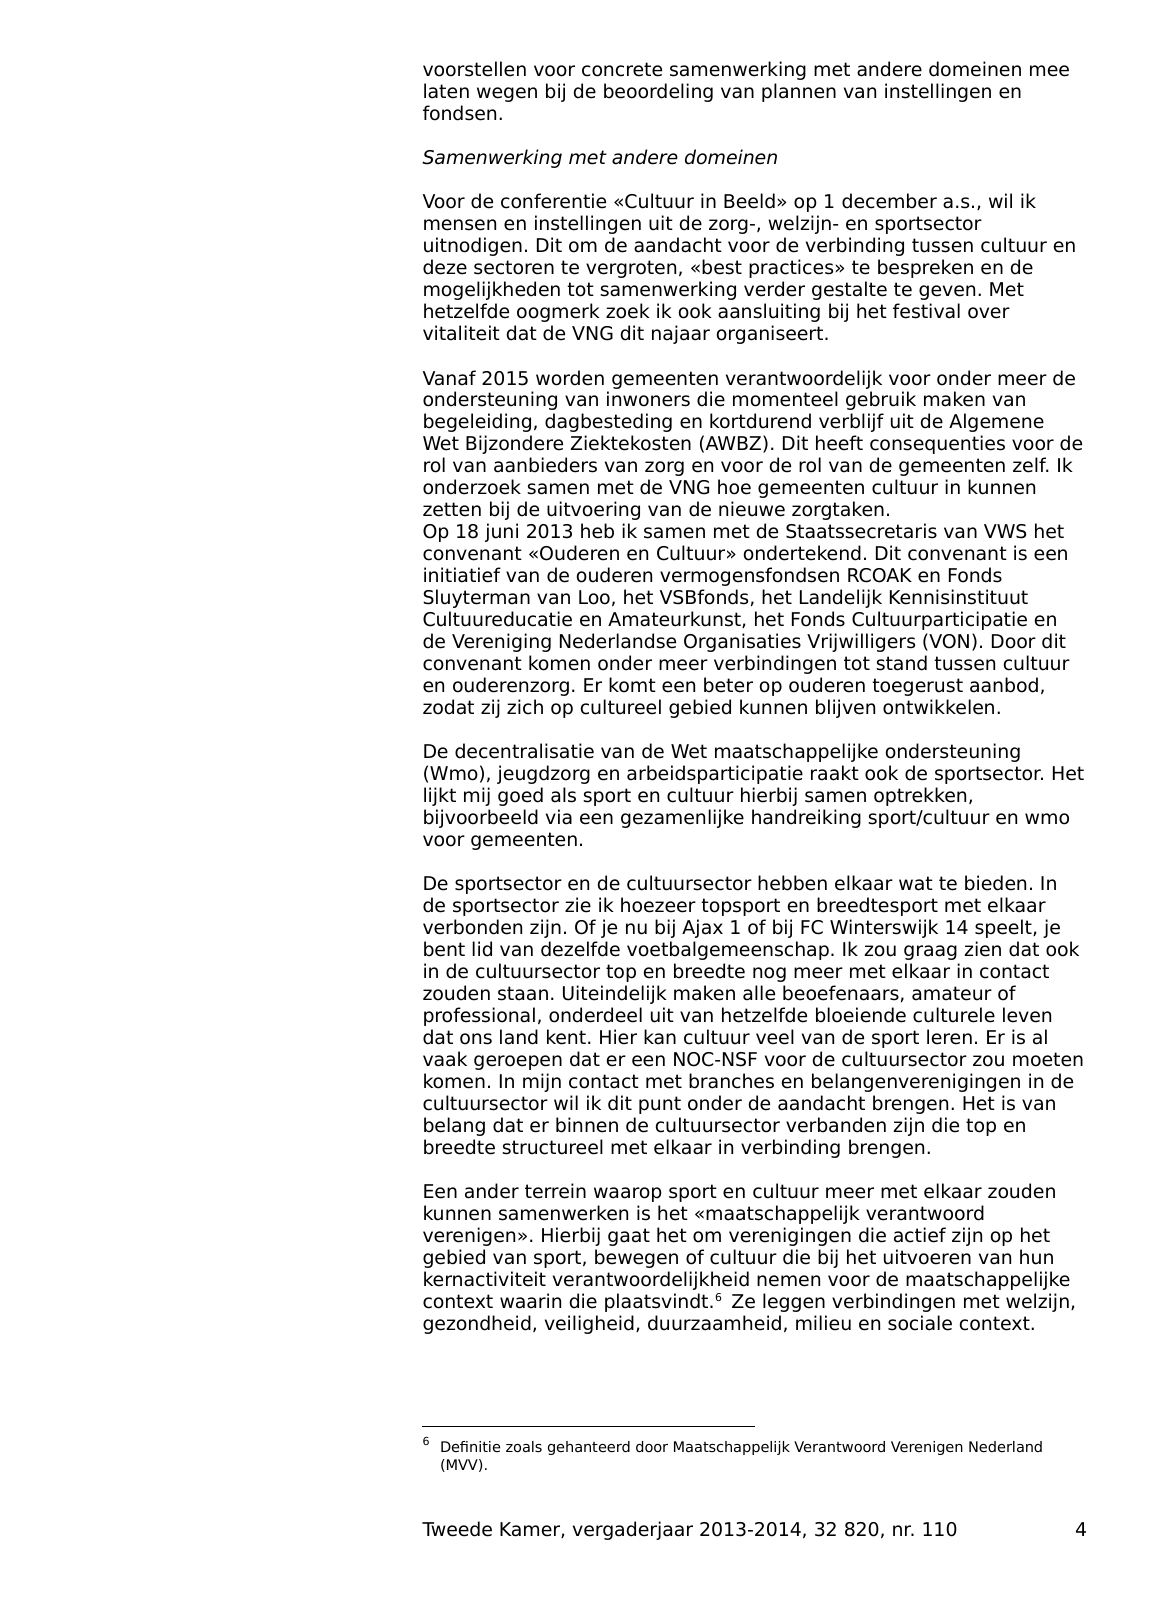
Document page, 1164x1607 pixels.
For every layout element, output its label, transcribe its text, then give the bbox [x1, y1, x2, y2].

text De decentralisatie van de Wet maatschappelijke ondersteuning (Wmo), jeugdzorg en arbeidsparticipatie raakt ook de sportsector. Het lijkt mij goed als sport en cultuur hierbij samen optrekken, bijvoorbeeld via een gezamenlijke handreiking sport/cultuur en wmo voor gemeenten. [422, 741, 1087, 851]
text Een ander terrein waarop sport en cultuur meer met elkaar zouden kunnen samenwerken is het «maatschappelijk verantwoord verenigen». Hierbij gaat het om verenigingen die actief zijn op het gebied van sport, bewegen of cultuur die bij het uitvoeren van hun kernactiviteit verantwoordelijkheid nemen voor de maatschappelijke context waarin die plaatsvindt. Ze leggen verbindingen met welzijn, gezondheid, veiligheid, duurzaamheid, milieu en sociale context. [422, 1181, 1087, 1335]
text Voor de conferentie «Cultuur in Beeld» op 1 december a.s., wil ik mensen en instellingen uit de zorg-, welzijn- en sportsector uitnodigen. Dit om de aandacht voor de verbinding tussen cultuur en deze sectoren te vergroten, «best practices» te bespreken en de mogelijkheden tot samenwerking verder gestalte te geven. Met hetzelfde oogmerk zoek ik ook aansluiting bij het festival over vitaliteit dat de VNG dit najaar organiseert. [422, 191, 1087, 345]
text De sportsector en de cultuursector hebben elkaar wat te bieden. In de sportsector zie ik hoezeer topsport en breedtesport met elkaar verbonden zijn. Of je nu bij Ajax 1 of bij FC Winterswijk 14 speelt, je bent lid van dezelfde voetbalgemeenschap. Ik zou graag zien dat ook in de cultuursector top en breedte nog meer met elkaar in contact zouden staan. Uiteindelijk maken alle beoefenaars, amateur of professional, onderdeel uit van hetzelfde bloeiende culturele leven dat ons land kent. Hier kan cultuur veel van de sport leren. Er is al vaak geroepen dat er een NOC-NSF voor de cultuursector zou moeten komen. In mijn contact met branches en belangenverenigingen in de cultuursector wil ik dit punt onder de aandacht brengen. Het is van belang dat er binnen de cultuursector verbanden zijn die top en breedte structureel met elkaar in verbinding brengen. [422, 873, 1087, 1159]
subtitle Samenwerking met andere domeinen [422, 147, 1087, 169]
text Vanaf 2015 worden gemeenten verantwoordelijk voor onder meer de ondersteuning van inwoners die momenteel gebruik maken van begeleiding, dagbesteding en kortdurend verblijf uit de Algemene Wet Bijzondere Ziektekosten (AWBZ). Dit heeft consequenties voor de rol van aanbieders van zorg en voor de rol van de gemeenten zelf. Ik onderzoek samen met de VNG hoe gemeenten cultuur in kunnen zetten bij de uitvoering van de nieuwe zorgtaken. [422, 367, 1087, 521]
text Op 18 juni 2013 heb ik samen met de Staatssecretaris van VWS het convenant «Ouderen en Cultuur» ondertekend. Dit convenant is een initiatief van de ouderen vermogensfondsen RCOAK en Fonds Sluyterman van Loo, het VSBfonds, het Landelijk Kennisinstituut Cultuureducatie en Amateurkunst, het Fonds Cultuurparticipatie en de Vereniging Nederlandse Organisaties Vrijwilligers (VON). Door dit convenant komen onder meer verbindingen tot stand tussen cultuur en ouderenzorg. Er komt een beter op ouderen toegerust aanbod, zodat zij zich op cultureel gebied kunnen blijven ontwikkelen. [422, 521, 1087, 719]
text Definitie zoals gehanteerd door Maatschappelijk Verantwoord Verenigen Nederland (MVV). [422, 1435, 1087, 1474]
text voorstellen voor concrete samenwerking met andere domeinen mee laten wegen bij de beoordeling van plannen van instellingen en fondsen. [422, 59, 1087, 125]
